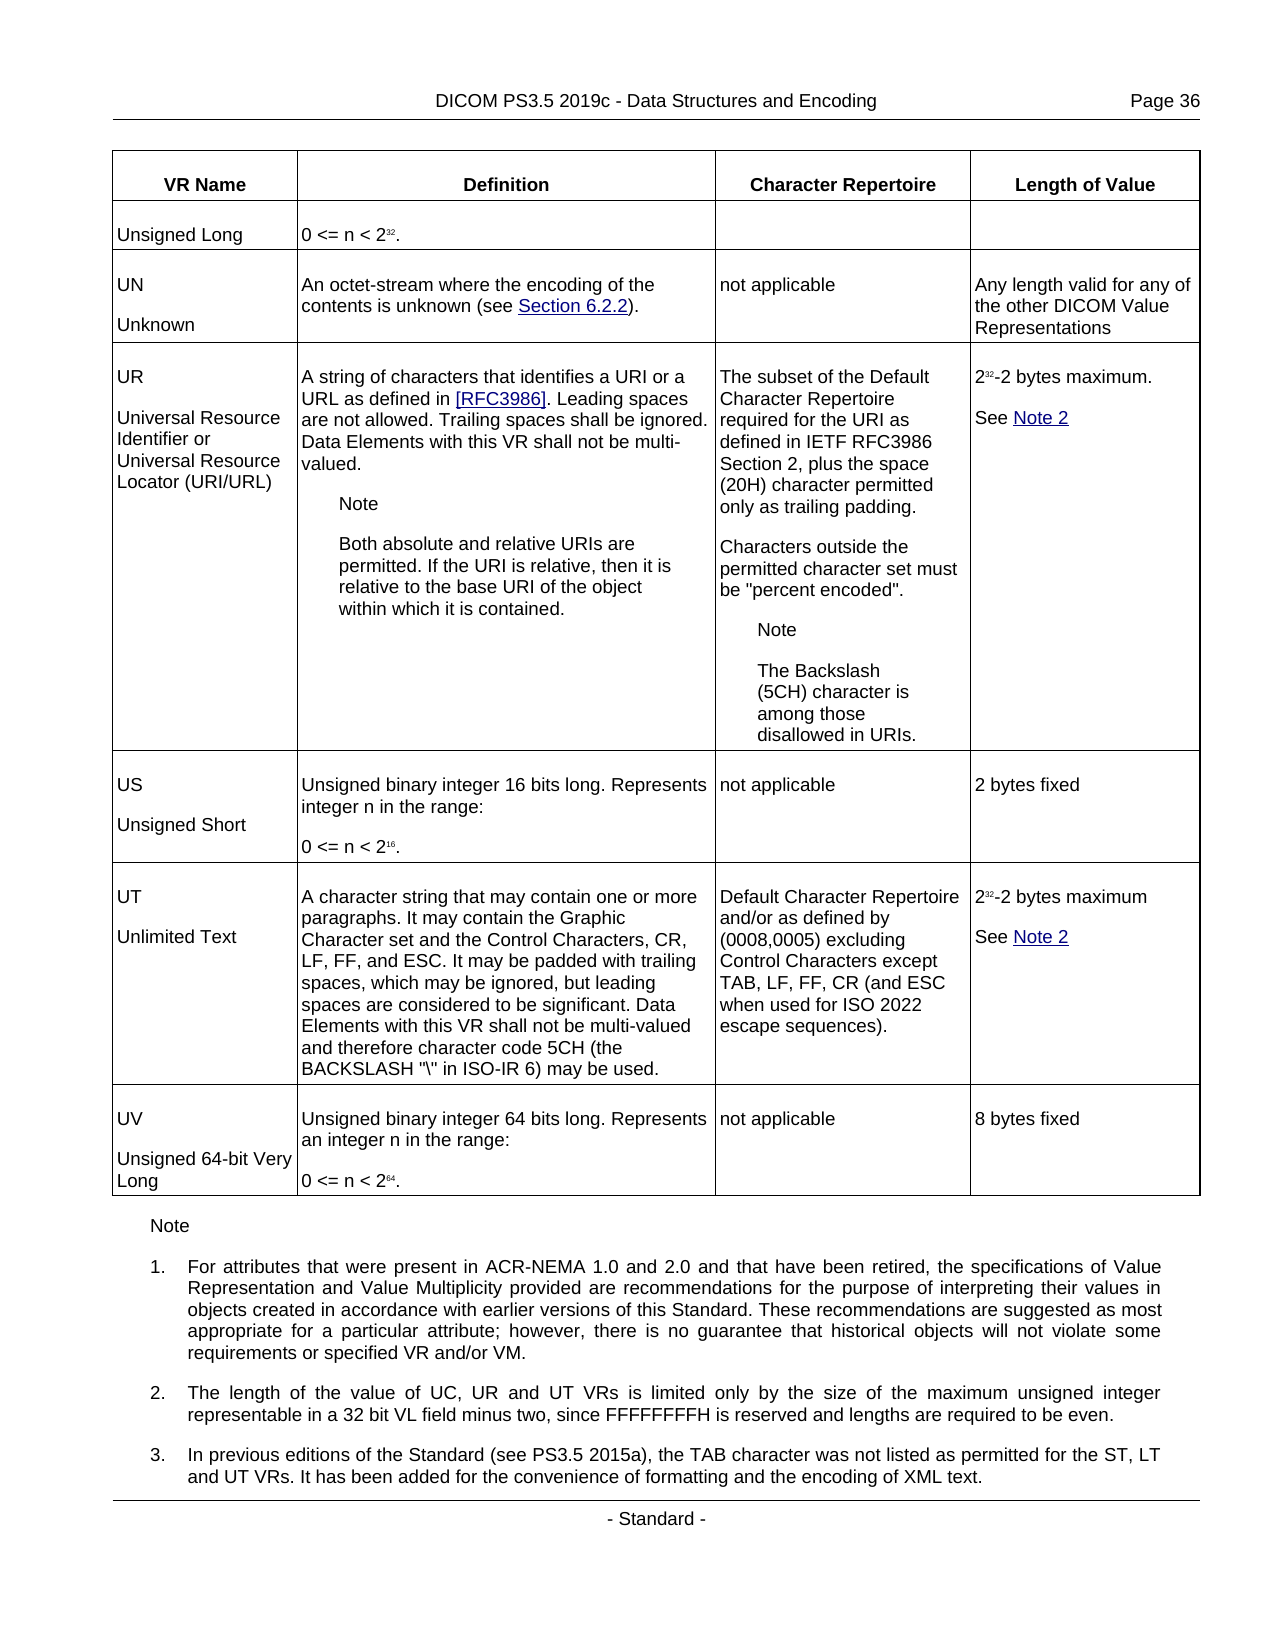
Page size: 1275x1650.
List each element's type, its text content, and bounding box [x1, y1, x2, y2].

table_cell UR Universal Resource Identifier or Universal Resource Locator (URI/URL) [113, 343, 297, 750]
text 1. For attributes that were present in ACR-NEMA 1.0 and 2.0 and that have been retired, the specifications of Value Representation and Value Multiplicity provided are recommendations for the purpose of interpreting their values in objects created in accordance with earlier versions of this Standard. These recommendations are suggested as most appropriate for a particular attribute; however, there is no guarantee that historical objects will not violate some requirements or specified VR and/or VM. [150, 1255, 1162, 1363]
table_header Length of Value [971, 151, 1199, 200]
table_cell An octet-stream where the encoding of the contents is unknown (see Section 6.2.2). [298, 250, 715, 342]
table_header VR Name [113, 151, 297, 200]
table_header Definition [298, 151, 715, 200]
table_cell not applicable [716, 250, 970, 342]
table_cell The subset of the Default Character Repertoire required for the URI as defined in IETF RFC3986 Section 2, plus the space (20H) character permitted only as trailing padding. Characters outside the permitted character set must be "percent encoded". Note The Backslash (5CH) character is among those disallowed in URIs. [716, 343, 970, 750]
table_cell Default Character Repertoire and/or as defined by (0008,0005) excluding Control Characters except TAB, LF, FF, CR (and ESC when used for ISO 2022 escape sequences). [716, 863, 970, 1084]
table_cell 232-2 bytes maximum See Note 2 [971, 863, 1199, 1084]
text 2. The length of the value of UC, UR and UT VRs is limited only by the size of the maximum unsigned integer representable in a 32 bit VL field minus two, since FFFFFFFFH is reserved and lengths are required to be even. [150, 1382, 1162, 1425]
table_cell not applicable [716, 751, 970, 862]
table_cell A character string that may contain one or more paragraphs. It may contain the Graphic Character set and the Control Characters, CR, LF, FF, and ESC. It may be padded with trailing spaces, which may be ignored, but leading spaces are considered to be significant. Data Elements with this VR shall not be multi-valued and therefore character code 5CH (the BACKSLASH "\" in ISO-IR 6) may be used. [298, 863, 715, 1084]
table_cell Unsigned Long [113, 201, 297, 249]
table_cell UV Unsigned 64-bit Very Long [113, 1085, 297, 1195]
table_cell not applicable [716, 1085, 970, 1195]
table_cell Unsigned binary integer 64 bits long. Represents an integer n in the range: 0 <= n < 264. [298, 1085, 715, 1195]
table_cell 0 <= n < 232. [298, 201, 715, 249]
table_cell UT Unlimited Text [113, 863, 297, 1084]
table_cell 232-2 bytes maximum. See Note 2 [971, 343, 1199, 750]
text Note [150, 1215, 1162, 1237]
table_cell [716, 201, 970, 249]
table_cell 8 bytes fixed [971, 1085, 1199, 1195]
table_cell 2 bytes fixed [971, 751, 1199, 862]
table_cell Unsigned binary integer 16 bits long. Represents integer n in the range: 0 <= n < 216. [298, 751, 715, 862]
table_cell [971, 201, 1199, 249]
table_cell A string of characters that identifies a URI or a URL as defined in [RFC3986]. Leading spaces are not allowed. Trailing spaces shall be ignored. Data Elements with this VR shall not be multi-valued. Note Both absolute and relative URIs are permitted. If the URI is relative, then it is relative to the base URI of the object within which it is contained. [298, 343, 715, 750]
table_header Character Repertoire [716, 151, 970, 200]
text 3. In previous editions of the Standard (see PS3.5 2015a), the TAB character was not listed as permitted for the ST, LT and UT VRs. It has been added for the convenience of formatting and the encoding of XML text. [150, 1444, 1162, 1487]
table_cell UN Unknown [113, 250, 297, 342]
table_cell Any length valid for any of the other DICOM Value Representations [971, 250, 1199, 342]
table_cell US Unsigned Short [113, 751, 297, 862]
